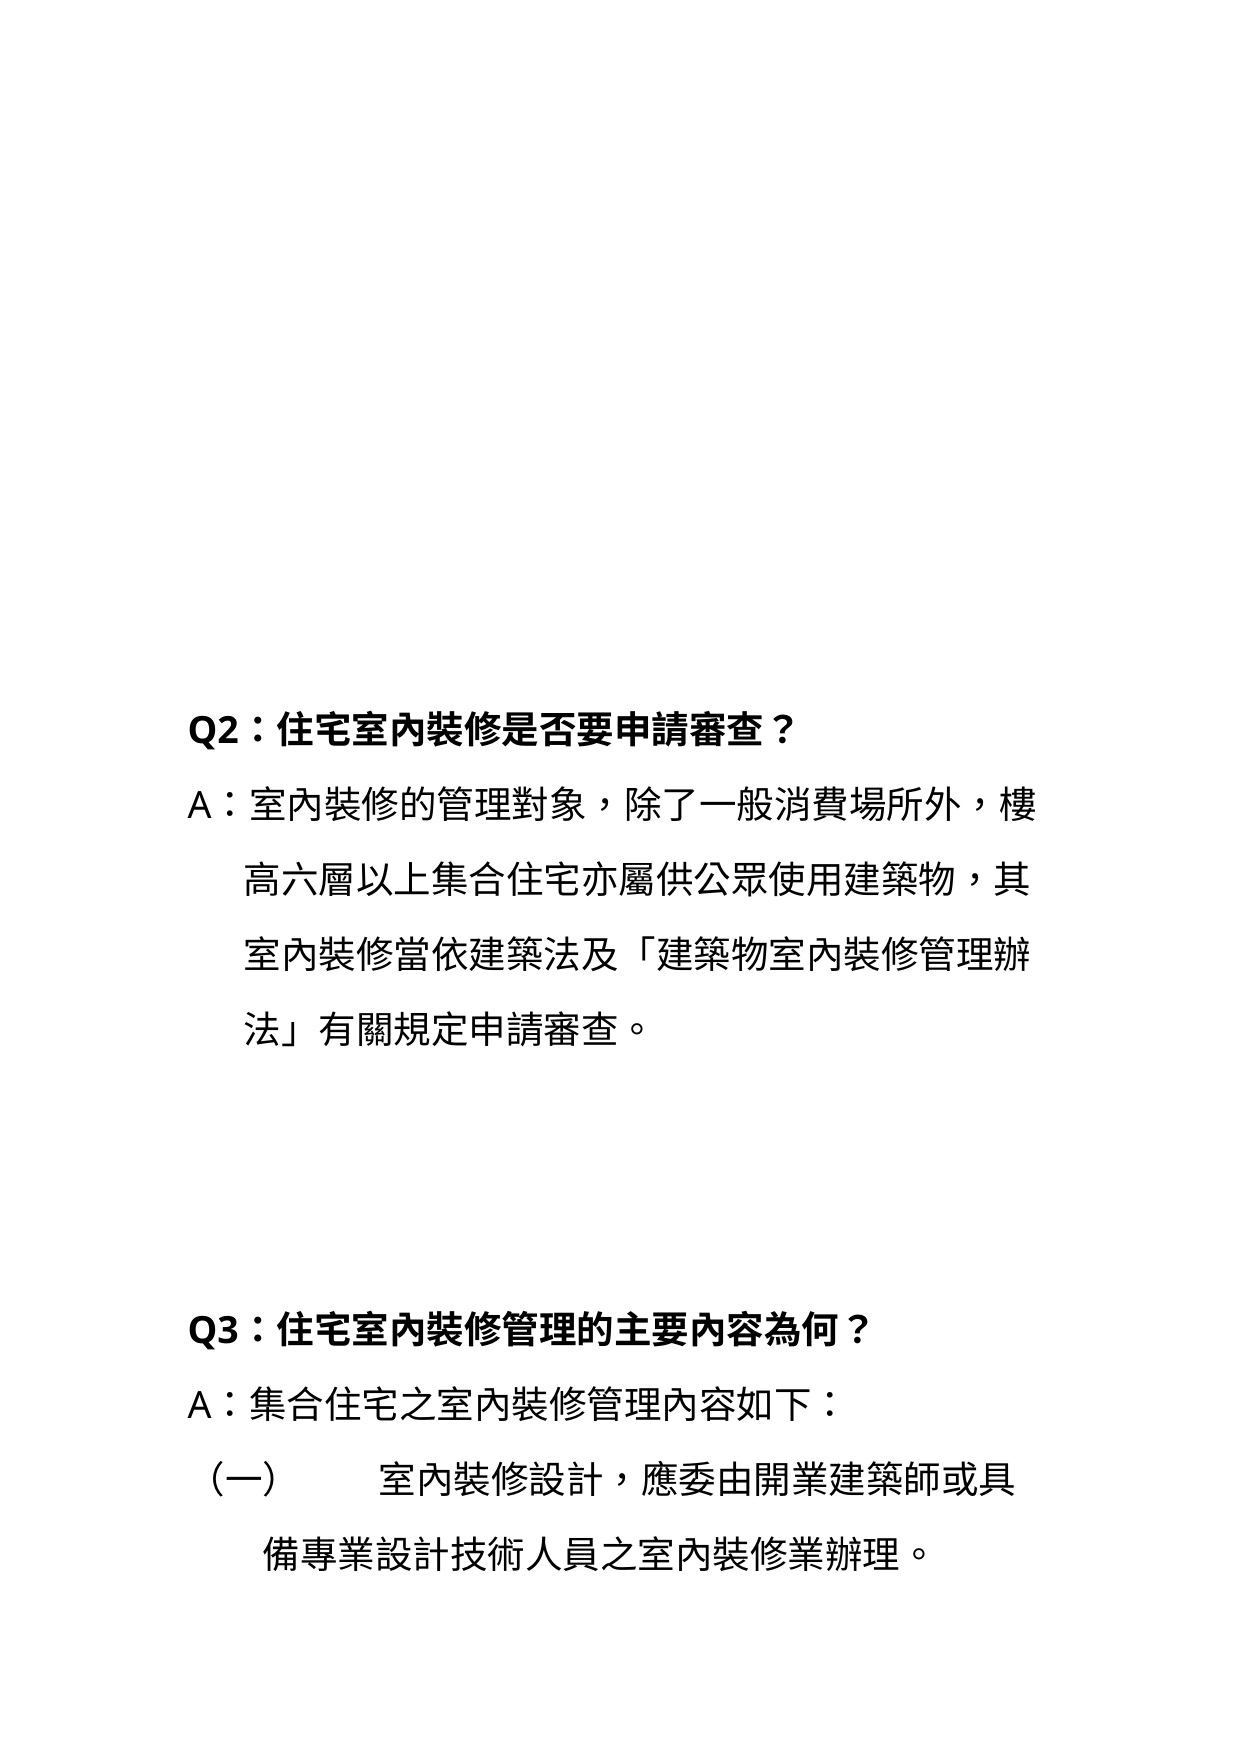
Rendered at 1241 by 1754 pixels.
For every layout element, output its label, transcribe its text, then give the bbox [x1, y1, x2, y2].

text Q3：住宅室內裝修管理的主要內容為何？ [187, 1289, 1053, 1364]
text A：集合住宅之室內裝修管理內容如下： [187, 1364, 1053, 1439]
text Q2：住宅室內裝修是否要申請審查？ [187, 689, 1053, 764]
text A：室內裝修的管理對象，除了一般消費場所外，樓高六層以上集合住宅亦屬供公眾使用建築物，其室內裝修當依建築法及「建築物室內裝修管理辦法」有關規定申請審查。 [187, 764, 1053, 1064]
list 室內裝修設計，應委由開業建築師或具備專業設計技術人員之室內裝修業辦理。 [187, 1439, 1053, 1589]
